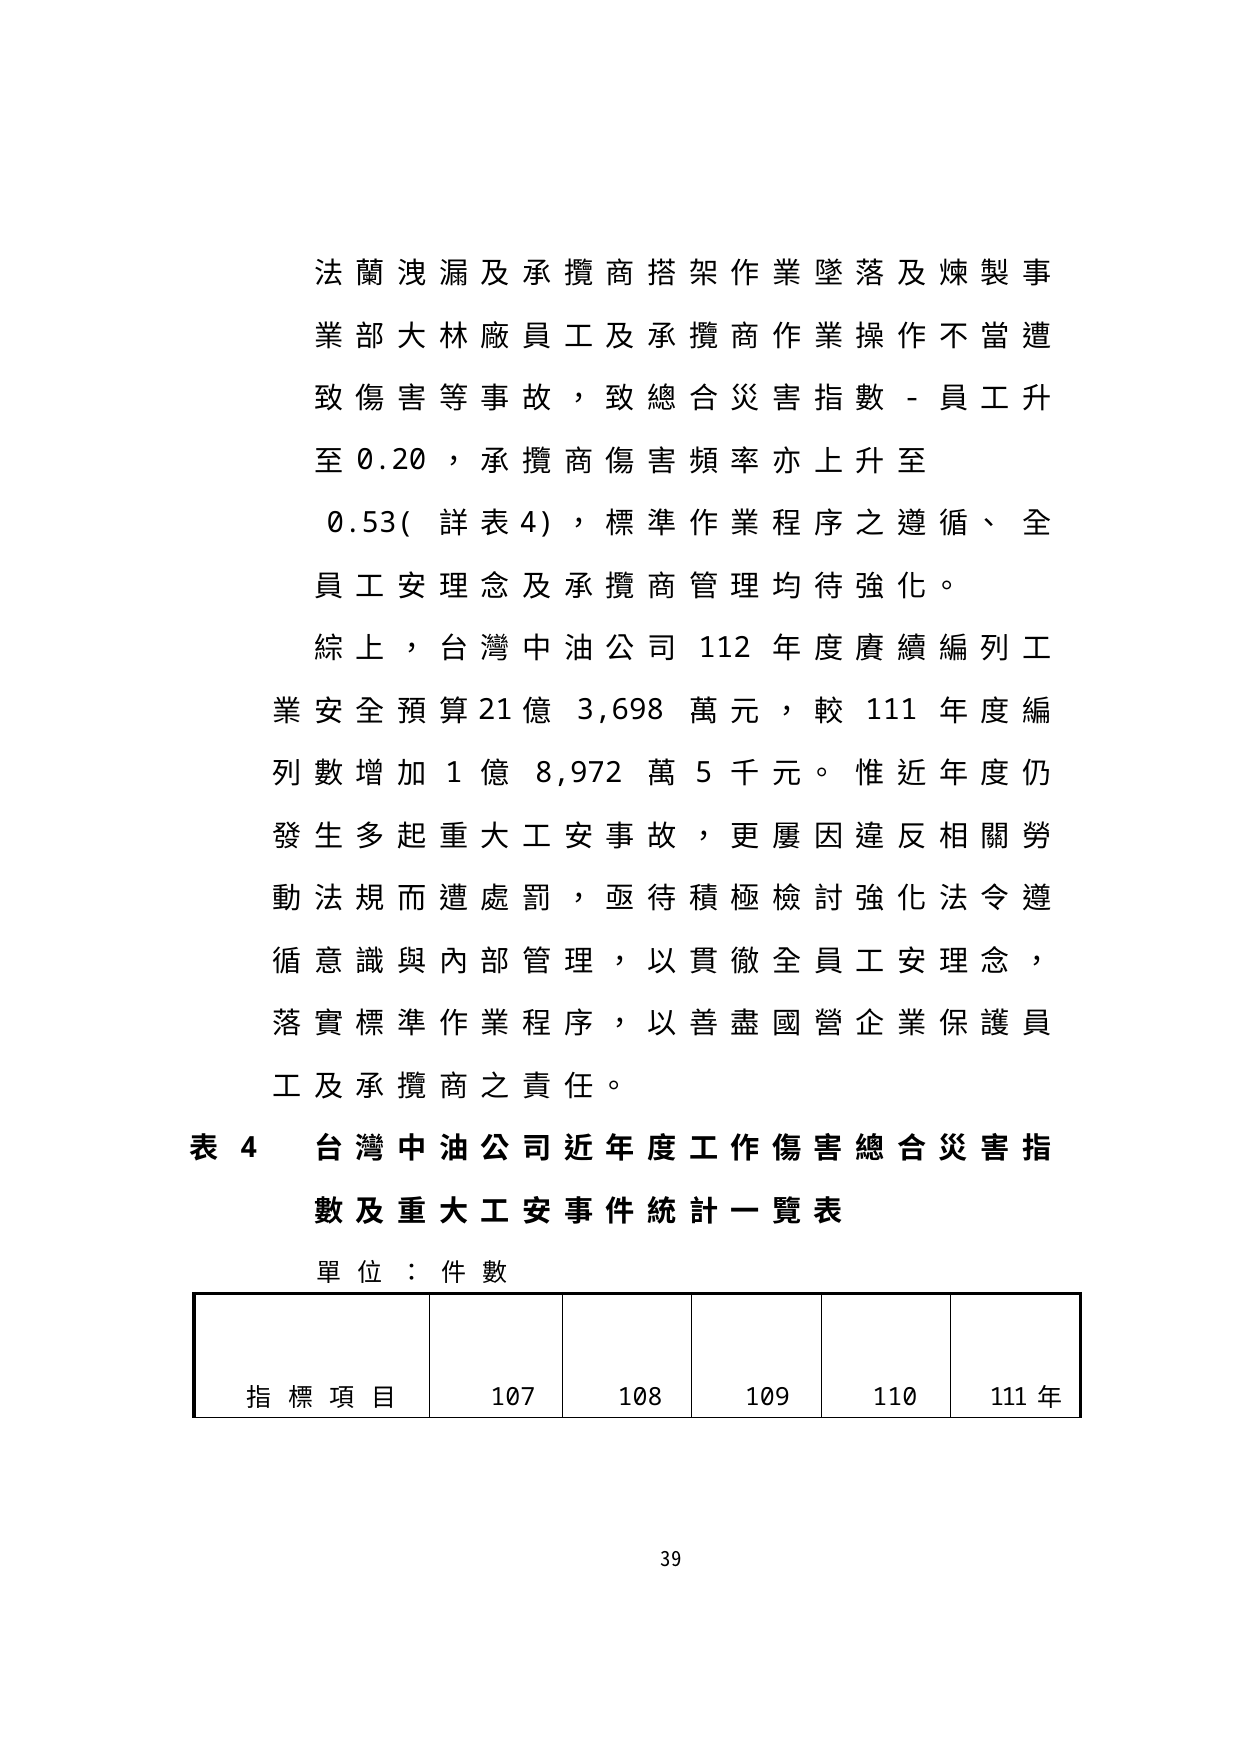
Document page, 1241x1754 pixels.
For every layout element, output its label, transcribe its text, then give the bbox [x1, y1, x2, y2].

table_header 108 [563, 1295, 691, 1417]
text 綜上，台灣中油公司112年度賡續編列工業安全預算21億3,698萬元，較111年度編列數增加1億8,972萬5千元。惟近年度仍發生多起重大工安事故，更屢因違反相關勞動法規而遭處罰，亟待積極檢討強化法令遵循意識與內部管理，以貫徹全員工安理念，落實標準作業程序，以善盡國營企業保護員工及承攬商之責任。 [242, 604, 1058, 1104]
text 法蘭洩漏及承攬商搭架作業墜落及煉製事業部大林廠員工及承攬商作業操作不當遭致傷害等事故，致總合災害指數-員工升至0.20，承攬商傷害頻率亦上升至0.53(詳表4)，標準作業程序之遵循、全員工安理念及承攬商管理均待強化。 [271, 229, 1058, 604]
table_header 110 [822, 1295, 950, 1417]
table_header 109 [692, 1295, 821, 1417]
table_header 111年 [951, 1295, 1079, 1417]
table_header 107 [430, 1295, 562, 1417]
text 表4 台灣中油公司近年度工作傷害總合災害指數及重大工安事件統計一覽表 單位：件數 [181, 1104, 1058, 1292]
table_header 指標項目 [196, 1295, 429, 1417]
